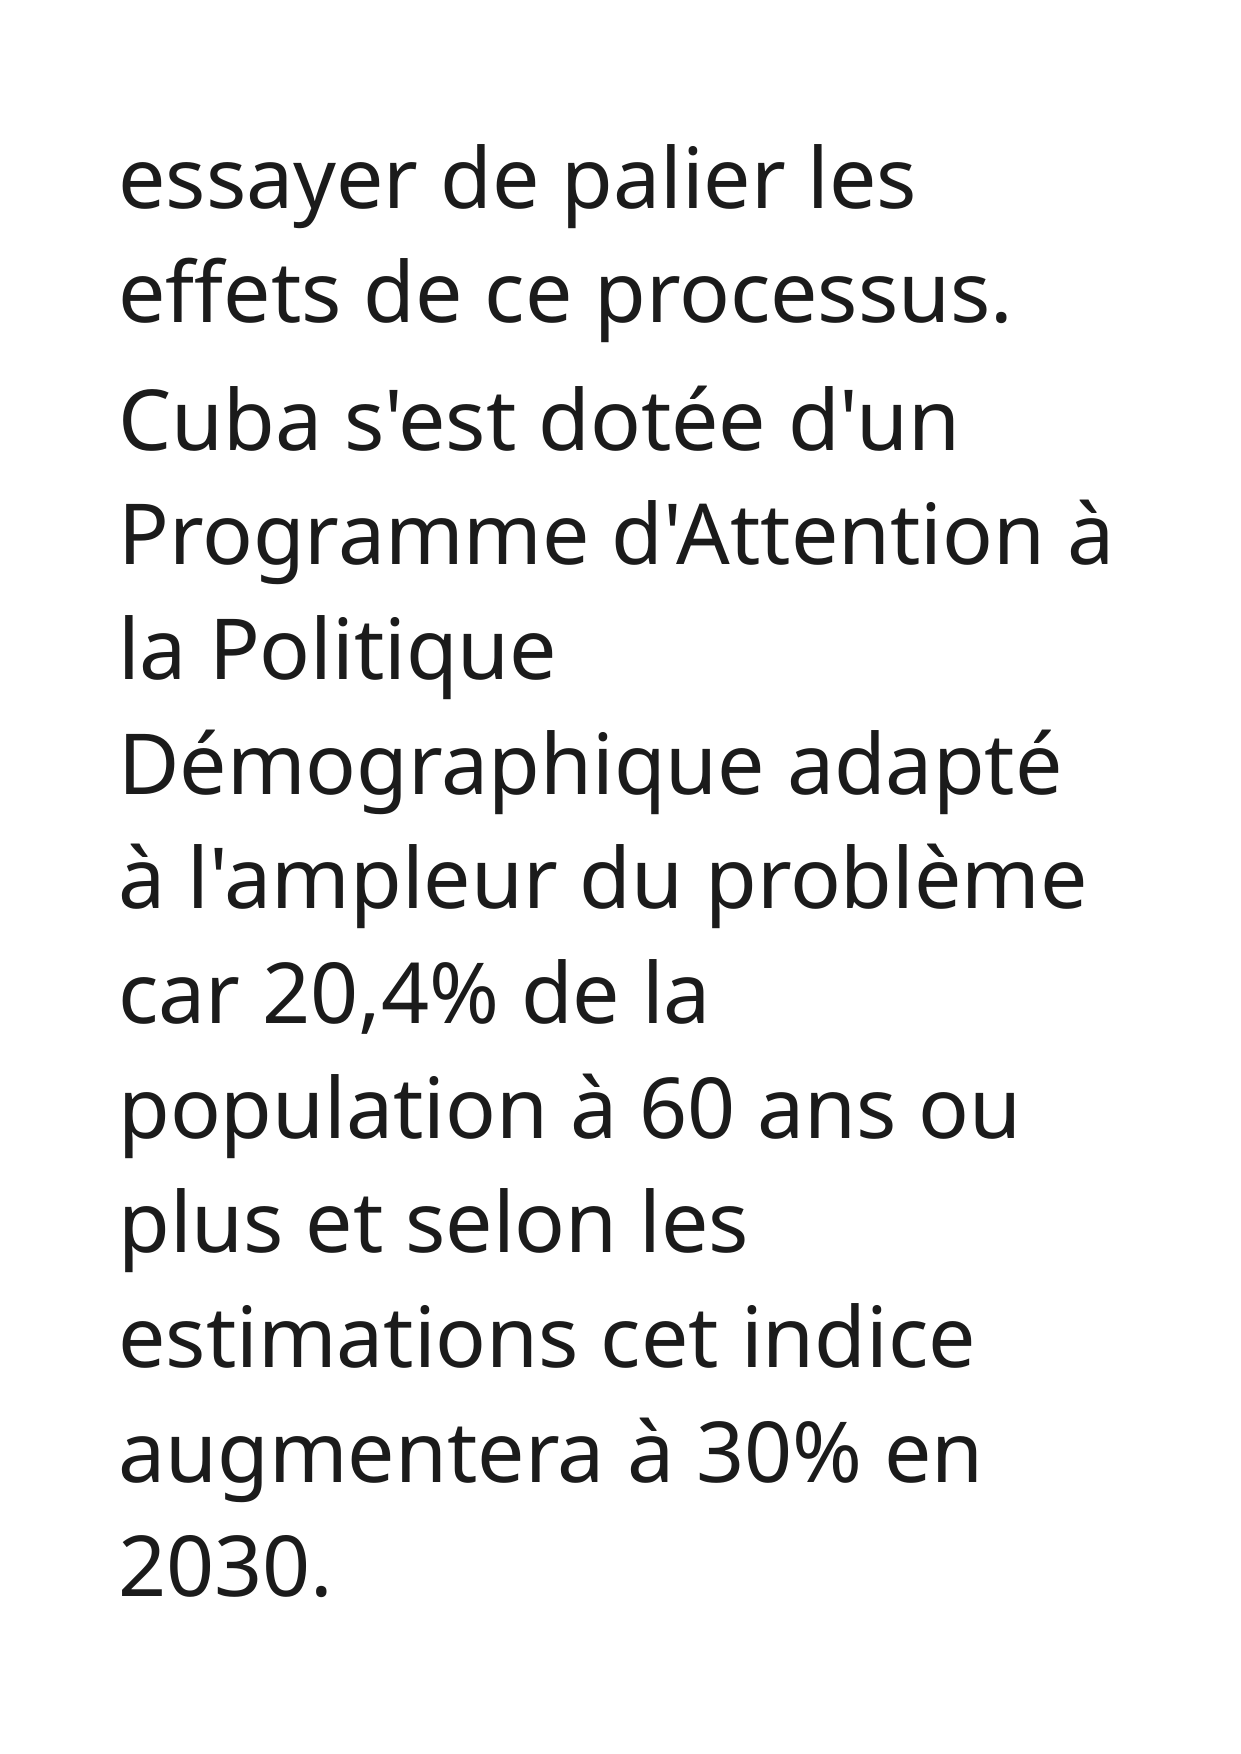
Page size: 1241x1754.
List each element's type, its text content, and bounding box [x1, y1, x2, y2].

text essayer de palier les effets de ce processus. [118, 118, 1122, 347]
text Cuba s'est dotée d'un Programme d'Attention à la Politique Démographique adapté à l'ampleur du problème car 20,4% de la population à 60 ans ou plus et selon les estimations cet indice augmentera à 30% en 2030. [118, 360, 1122, 1622]
